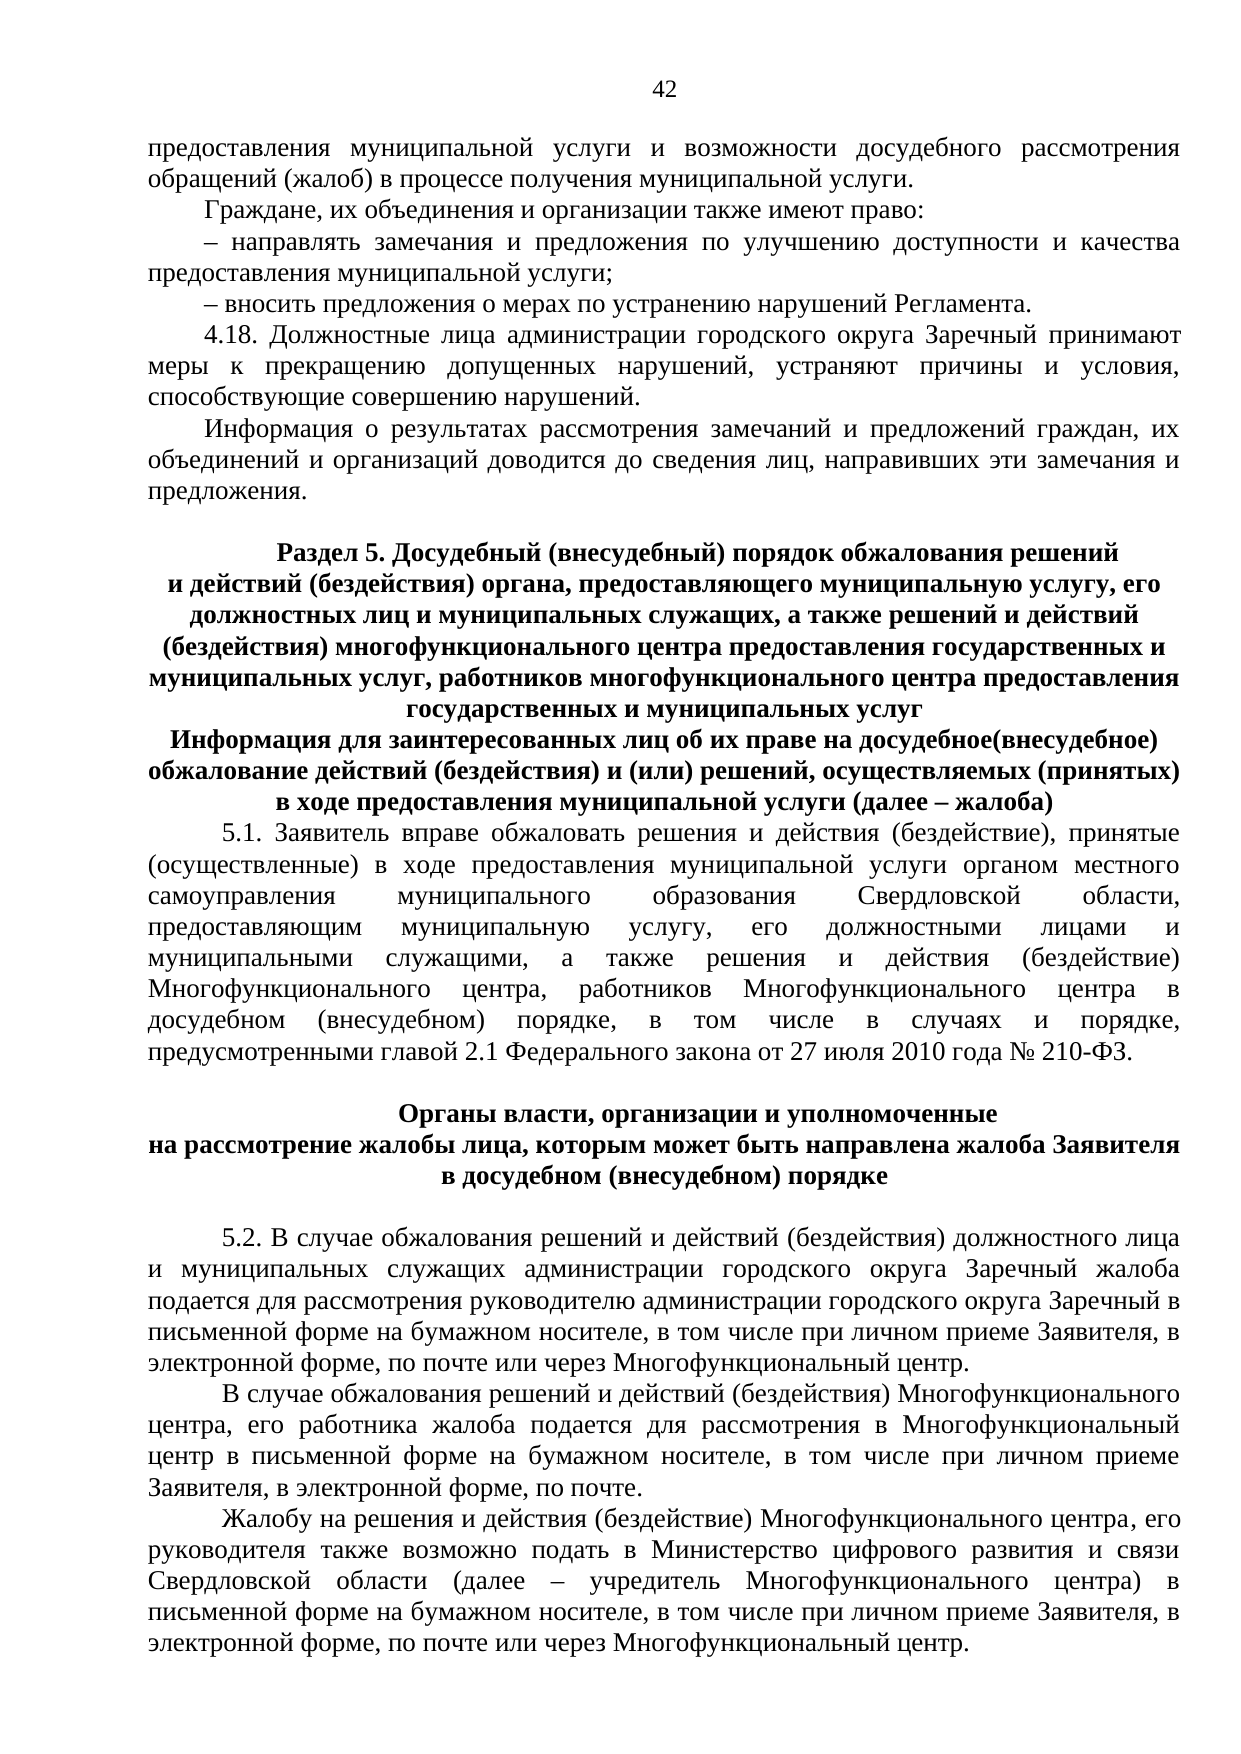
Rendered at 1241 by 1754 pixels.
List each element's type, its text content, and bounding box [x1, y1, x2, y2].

text Жалобу на решения и действия (бездействие) Многофункционального центра, его руководителя также возможно подать в Министерство цифрового развития и связи Свердловской области (далее – учредитель Многофункционального центра) в письменной форме на бумажном носителе, в том числе при личном приеме Заявителя, в электронной форме, по почте или через Многофункциональный центр. [148, 1502, 1181, 1657]
text Раздел 5. Досудебный (внесудебный) порядок обжалования решений и действий (бездействия) органа, предоставляющего муниципальную услугу, его должностных лиц и муниципальных служащих, а также решений и действий (бездействия) многофункционального центра предоставления государственных и муниципальных услуг, работников многофункционального центра предоставления государственных и муниципальных услуг [148, 536, 1181, 723]
text 5.1. Заявитель вправе обжаловать решения и действия (бездействие), принятые (осуществленные) в ходе предоставления муниципальной услуги органом местного самоуправления муниципального образования Свердловской области, предоставляющим муниципальную услугу, его должностными лицами и муниципальными служащими, а также решения и действия (бездействие) Многофункционального центра, работников Многофункционального центра в досудебном (внесудебном) порядке, в том числе в случаях и порядке, предусмотренными главой 2.1 Федерального закона от 27 июля 2010 года № 210-ФЗ. [148, 817, 1181, 1066]
text В случае обжалования решений и действий (бездействия) Многофункционального центра, его работника жалоба подается для рассмотрения в Многофункциональный центр в письменной форме на бумажном носителе, в том числе при личном приеме Заявителя, в электронной форме, по почте. [148, 1377, 1181, 1502]
text 4.18. Должностные лица администрации городского округа Заречный принимают меры к прекращению допущенных нарушений, устраняют причины и условия, способствующие совершению нарушений. [148, 318, 1181, 412]
text – направлять замечания и предложения по улучшению доступности и качества предоставления муниципальной услуги; [148, 225, 1181, 287]
text 5.2. В случае обжалования решений и действий (бездействия) должностного лица и муниципальных служащих администрации городского округа Заречный жалоба подается для рассмотрения руководителю администрации городского округа Заречный в письменной форме на бумажном носителе, в том числе при личном приеме Заявителя, в электронной форме, по почте или через Многофункциональный центр. [148, 1221, 1181, 1377]
text предоставления муниципальной услуги и возможности досудебного рассмотрения обращений (жалоб) в процессе получения муниципальной услуги. [148, 131, 1181, 194]
text Граждане, их объединения и организации также имеют право: [148, 194, 1181, 225]
text Органы власти, организации и уполномоченные на рассмотрение жалобы лица, которым может быть направлена жалоба Заявителя в досудебном (внесудебном) порядке [148, 1097, 1181, 1190]
text Информация для заинтересованных лиц об их праве на досудебное(внесудебное) обжалование действий (бездействия) и (или) решений, осуществляемых (принятых) в ходе предоставления муниципальной услуги (далее – жалоба) [148, 723, 1181, 817]
text – вносить предложения о мерах по устранению нарушений Регламента. [148, 287, 1181, 318]
text Информация о результатах рассмотрения замечаний и предложений граждан, их объединений и организаций доводится до сведения лиц, направивших эти замечания и предложения. [148, 412, 1181, 505]
